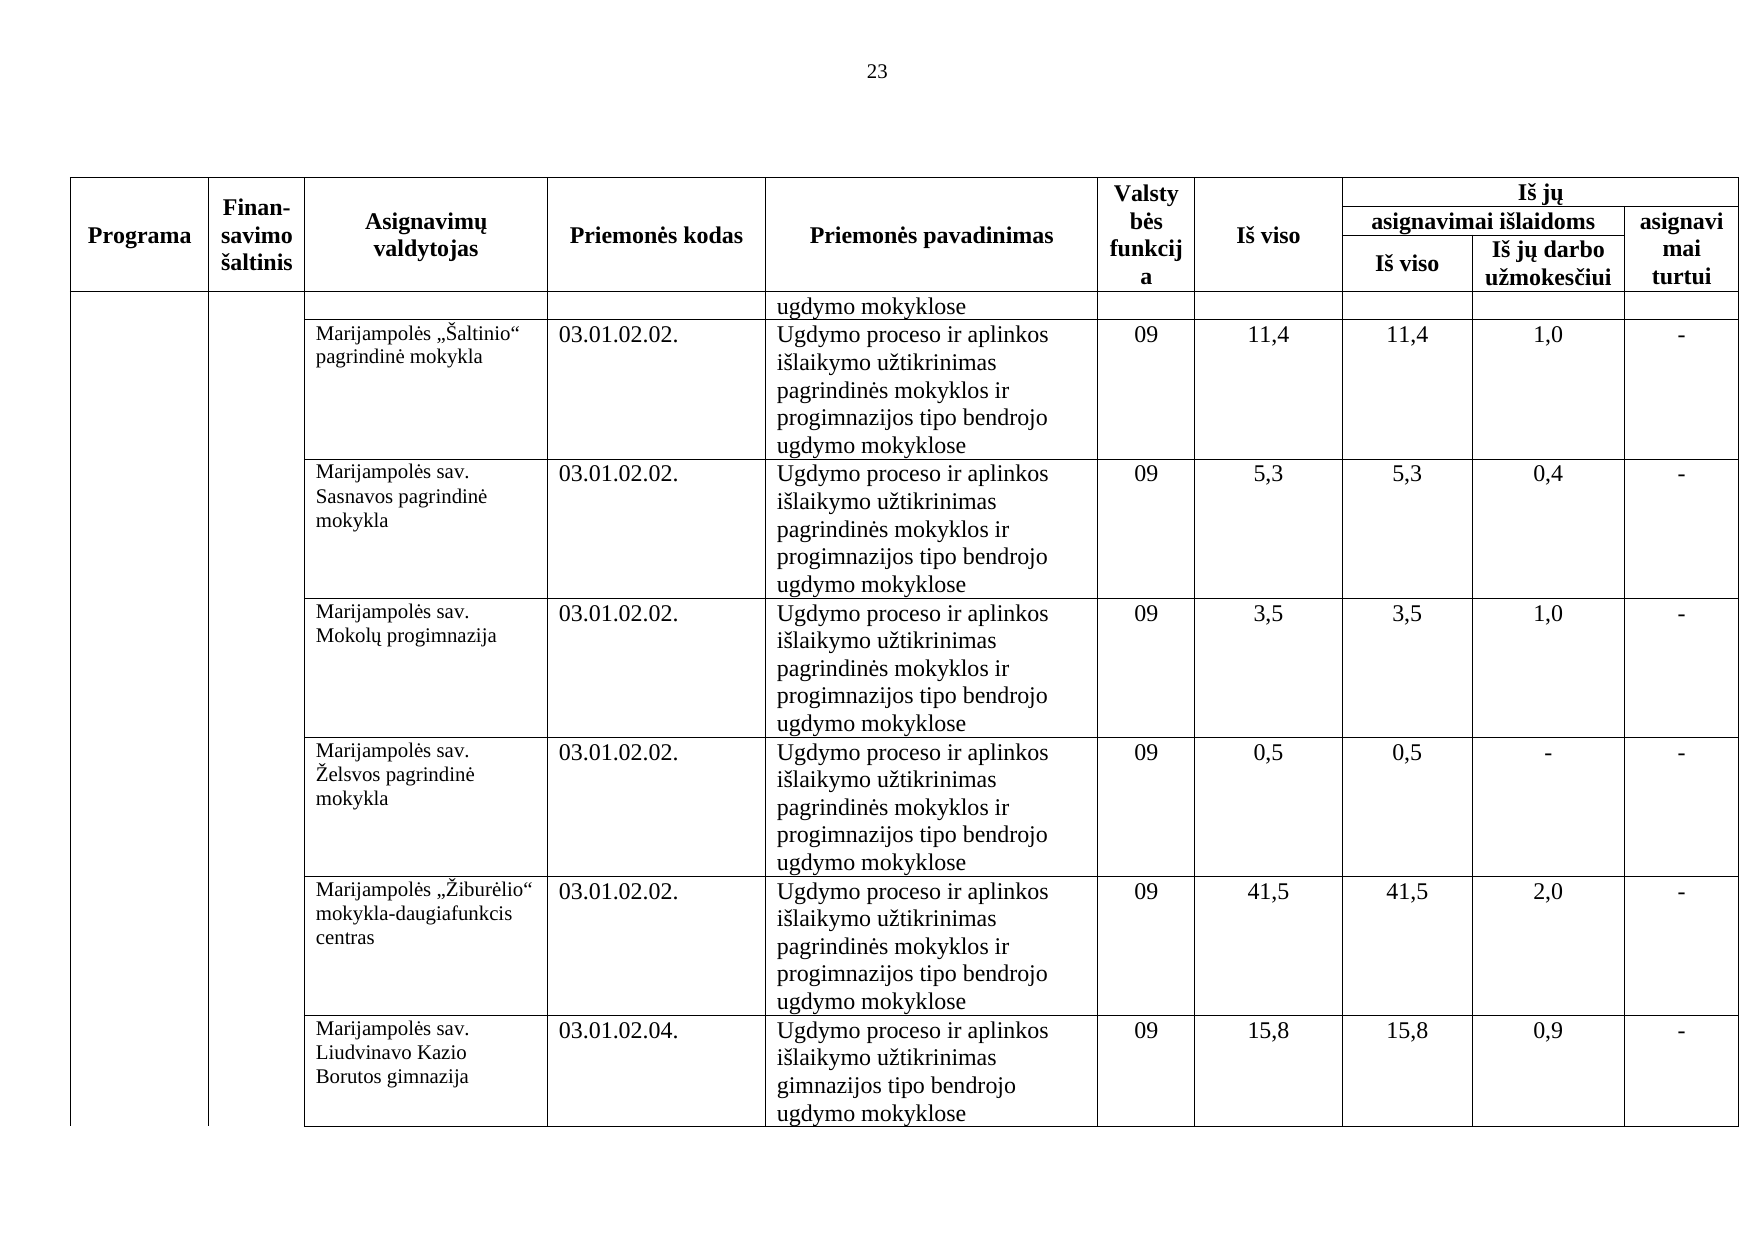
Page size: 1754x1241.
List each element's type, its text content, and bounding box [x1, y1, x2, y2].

table_cell 0,4 [1473, 460, 1624, 597]
table_cell 15,8 [1195, 1016, 1342, 1126]
table_cell - [1473, 738, 1624, 876]
table_cell [1195, 292, 1342, 319]
table_header Valstybės funkcija [1098, 178, 1194, 291]
table_cell 41,5 [1343, 877, 1472, 1015]
table_cell - [1625, 738, 1738, 876]
table_cell 0,9 [1473, 1016, 1624, 1126]
table_header Priemonės pavadinimas [766, 178, 1097, 291]
table_cell 03.01.02.02. [548, 877, 765, 1015]
table_cell 41,5 [1195, 877, 1342, 1015]
table_cell 09 [1098, 738, 1194, 876]
table_cell 1,0 [1473, 599, 1624, 737]
table_cell [305, 292, 547, 319]
table_cell 09 [1098, 877, 1194, 1015]
table_cell 0,5 [1343, 738, 1472, 876]
table_cell [1098, 292, 1194, 319]
table_cell 03.01.02.02. [548, 460, 765, 597]
table_cell 0,5 [1195, 738, 1342, 876]
table_cell Marijampolės sav. Liudvinavo Kazio Borutos gimnazija [305, 1016, 547, 1126]
table_cell Ugdymo proceso ir aplinkos išlaikymo užtikrinimas pagrindinės mokyklos ir progimnazijos tipo bendrojo ugdymo mokyklose [766, 738, 1097, 876]
table_header Priemonės kodas [548, 178, 765, 291]
table_cell Iš viso [1343, 236, 1472, 291]
table_cell Ugdymo proceso ir aplinkos išlaikymo užtikrinimas pagrindinės mokyklos ir progimnazijos tipo bendrojo ugdymo mokyklose [766, 877, 1097, 1015]
table_cell - [1625, 599, 1738, 737]
table_cell Ugdymo proceso ir aplinkos išlaikymo užtikrinimas pagrindinės mokyklos ir progimnazijos tipo bendrojo ugdymo mokyklose [766, 599, 1097, 737]
table_cell Ugdymo proceso ir aplinkos išlaikymo užtikrinimas pagrindinės mokyklos ir progimnazijos tipo bendrojo ugdymo mokyklose [766, 320, 1097, 458]
table_cell 09 [1098, 599, 1194, 737]
table_cell - [1625, 292, 1738, 319]
table_cell 03.01.02.02. [548, 738, 765, 876]
table_cell Marijampolės sav. Želsvos pagrindinė mokykla [305, 738, 547, 876]
table_cell asignavimai išlaidoms [1343, 207, 1624, 234]
table_cell 5,3 [1195, 460, 1342, 597]
table_cell [1343, 292, 1472, 319]
table_cell [71, 737, 208, 1126]
table_cell [71, 292, 208, 737]
table_cell 09 [1098, 460, 1194, 597]
table_cell 03.01.02.04. [548, 1016, 765, 1126]
table_cell 15,8 [1343, 1016, 1472, 1126]
table_cell 1,0 [1473, 320, 1624, 458]
table_cell Marijampolės „Šaltinio“ pagrindinė mokykla [305, 320, 547, 458]
table_cell 03.01.02.02. [548, 320, 765, 458]
table_cell Marijampolės sav. Sasnavos pagrindinė mokykla [305, 460, 547, 597]
table_cell 09 [1098, 320, 1194, 458]
table_cell [209, 292, 304, 1126]
table_cell [548, 292, 765, 319]
table_cell ugdymo mokyklose [766, 292, 1097, 319]
table_cell - [1473, 292, 1624, 319]
table_cell 09 [1098, 1016, 1194, 1126]
table_cell 3,5 [1195, 599, 1342, 737]
table_cell asignavimai turtui įsigyti [1625, 207, 1738, 291]
table_header Finan-savimo šaltinis [209, 178, 304, 291]
table_header Iš jų [1343, 178, 1738, 206]
table_header Asignavimų valdytojas [305, 178, 547, 291]
table_header Programa [71, 178, 208, 291]
table_cell Iš jų darbo užmokesčiui [1473, 236, 1624, 291]
table_cell 3,5 [1343, 599, 1472, 737]
table_cell 5,3 [1343, 460, 1472, 597]
table_cell 11,4 [1343, 320, 1472, 458]
table_header Iš viso [1195, 178, 1342, 291]
table_cell Ugdymo proceso ir aplinkos išlaikymo užtikrinimas gimnazijos tipo bendrojo ugdymo mokyklose [766, 1016, 1097, 1126]
table_cell Marijampolės sav. Mokolų progimnazija [305, 599, 547, 737]
table_cell Marijampolės „Žiburėlio“ mokykla-daugiafunkcis centras [305, 877, 547, 1015]
table_cell - [1625, 1016, 1738, 1126]
table_cell Ugdymo proceso ir aplinkos išlaikymo užtikrinimas pagrindinės mokyklos ir progimnazijos tipo bendrojo ugdymo mokyklose [766, 460, 1097, 597]
table_cell - [1625, 320, 1738, 458]
table_cell - [1625, 460, 1738, 597]
table_cell 2,0 [1473, 877, 1624, 1015]
table_cell 03.01.02.02. [548, 599, 765, 737]
table_cell 11,4 [1195, 320, 1342, 458]
table_cell - [1625, 877, 1738, 1015]
